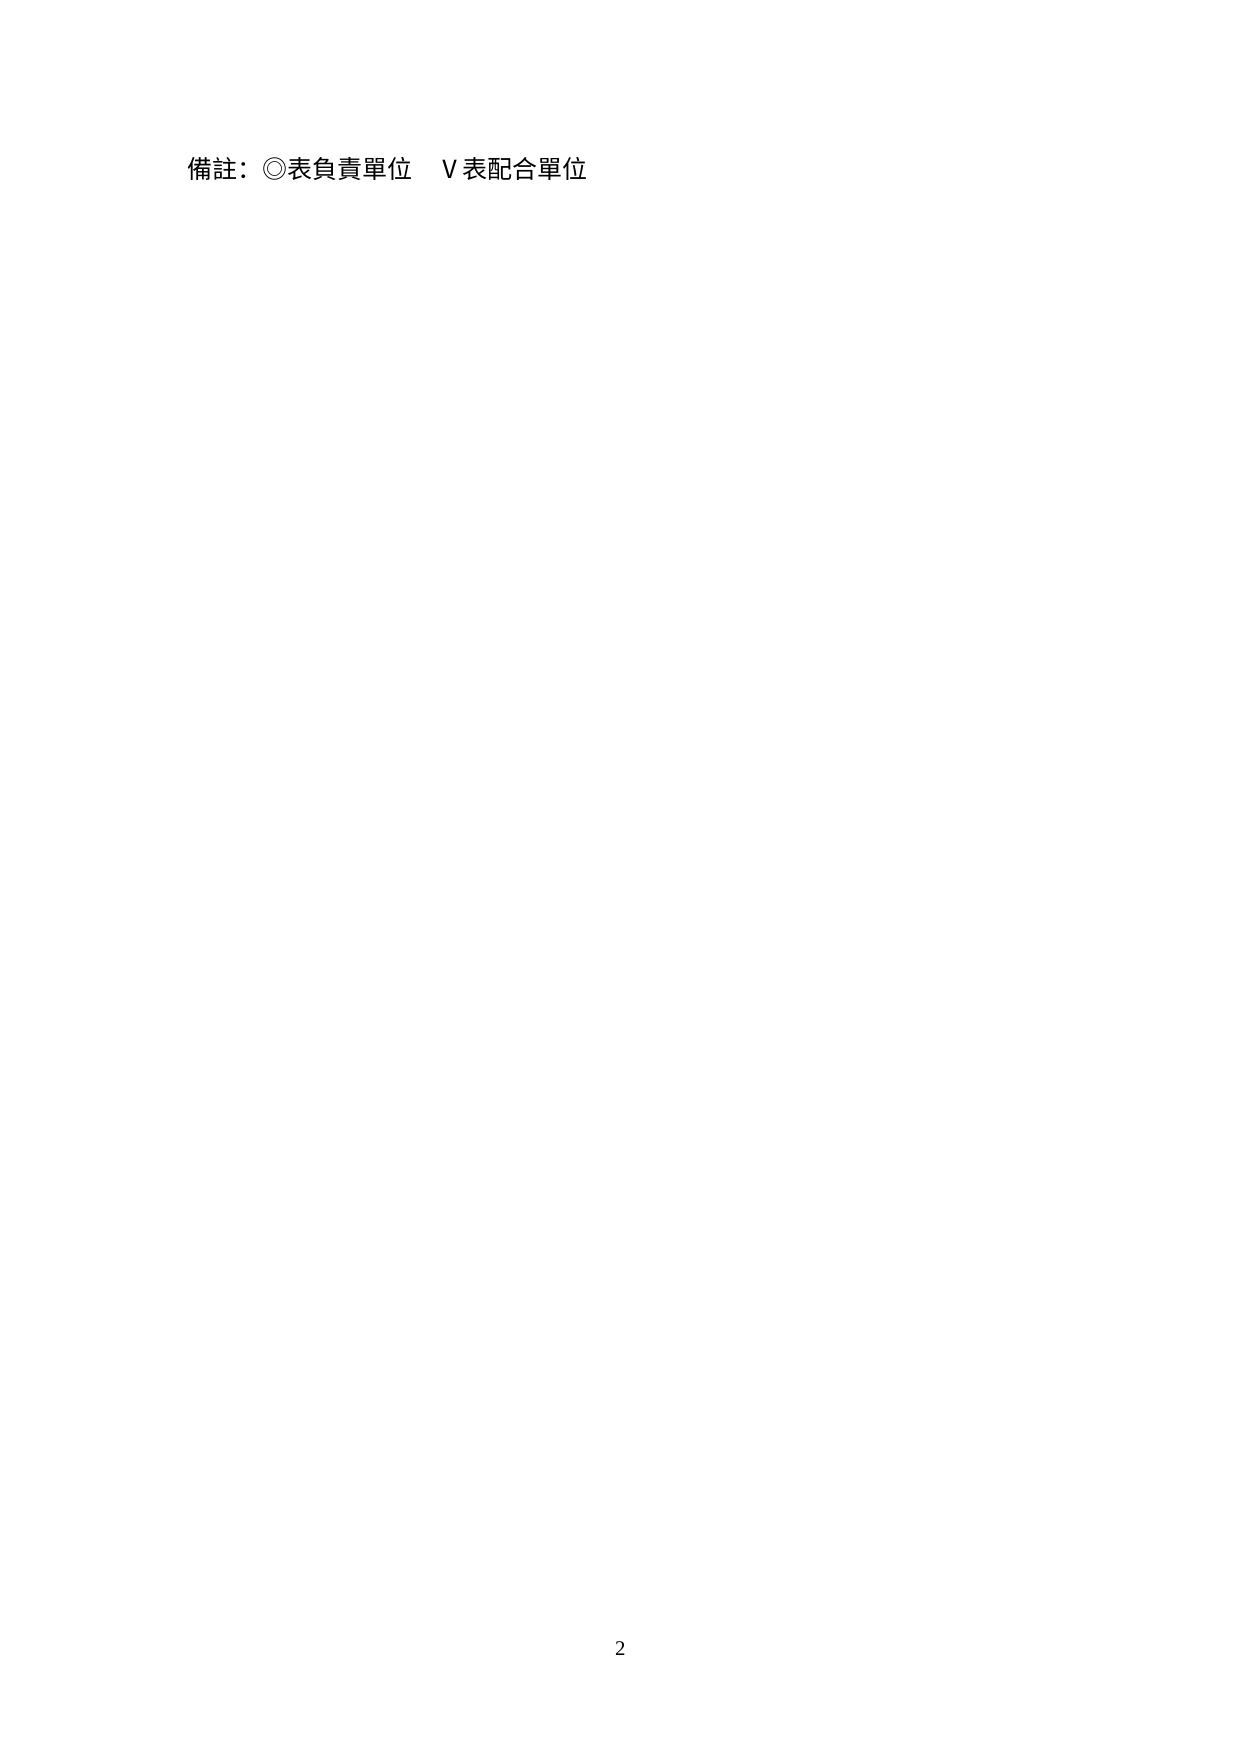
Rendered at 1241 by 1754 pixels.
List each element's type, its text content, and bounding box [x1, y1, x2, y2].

text 備註：◎表負責單位 Ⅴ表配合單位 [187, 150, 1053, 186]
